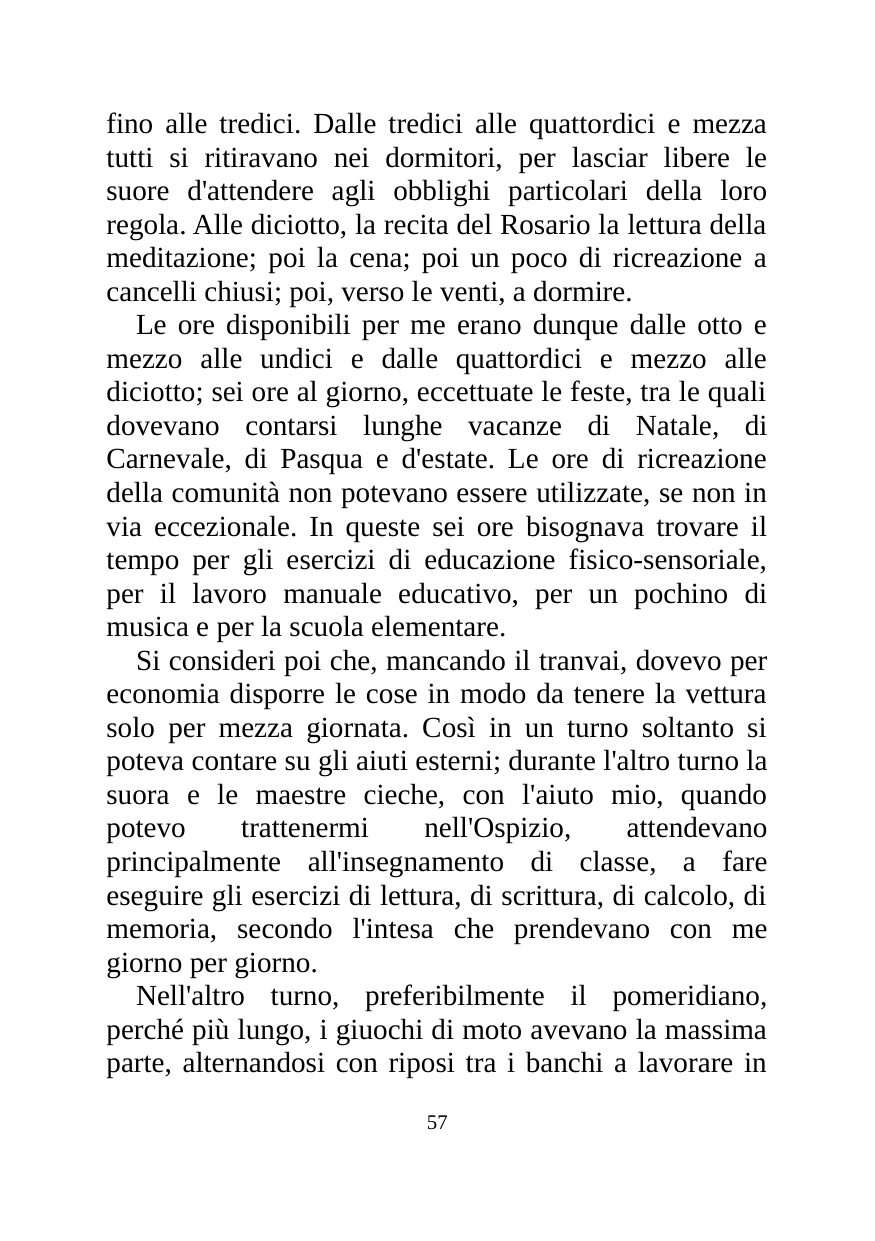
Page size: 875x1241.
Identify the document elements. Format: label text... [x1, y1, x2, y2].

text Le ore disponibili per me erano dunque dalle otto e mezzo alle undici e dalle quattordici e mezzo alle diciotto; sei ore al giorno, eccettuate le feste, tra le quali dovevano contarsi lunghe vacanze di Natale, di Carnevale, di Pasqua e d'estate. Le ore di ricreazione della comunità non potevano essere utilizzate, se non in via eccezionale. In queste sei ore bisognava trovare il tempo per gli esercizi di educazione fisico-sensoriale, per il lavoro manuale educativo, per un pochino di musica e per la scuola elementare. [106, 307, 768, 643]
text Si consideri poi che, mancando il tranvai, dovevo per economia disporre le cose in modo da tenere la vettura solo per mezza giornata. Così in un turno soltanto si poteva contare su gli aiuti esterni; durante l'altro turno la suora e le maestre cieche, con l'aiuto mio, quando potevo trattenermi nell'Ospizio, attendevano principalmente all'insegnamento di classe, a fare eseguire gli esercizi di lettura, di scrittura, di calcolo, di memoria, secondo l'intesa che prendevano con me giorno per giorno. [106, 643, 768, 978]
text Nell'altro turno, preferibilmente il pomeridiano, perché più lungo, i giuochi di moto avevano la massima parte, alternandosi con riposi tra i banchi a lavorare in [106, 978, 768, 1079]
text fino alle tredici. Dalle tredici alle quattordici e mezza tutti si ritiravano nei dormitori, per lasciar libere le suore d'attendere agli obblighi particolari della loro regola. Alle diciotto, la recita del Rosario la lettura della meditazione; poi la cena; poi un poco di ricreazione a cancelli chiusi; poi, verso le venti, a dormire. [106, 106, 768, 307]
